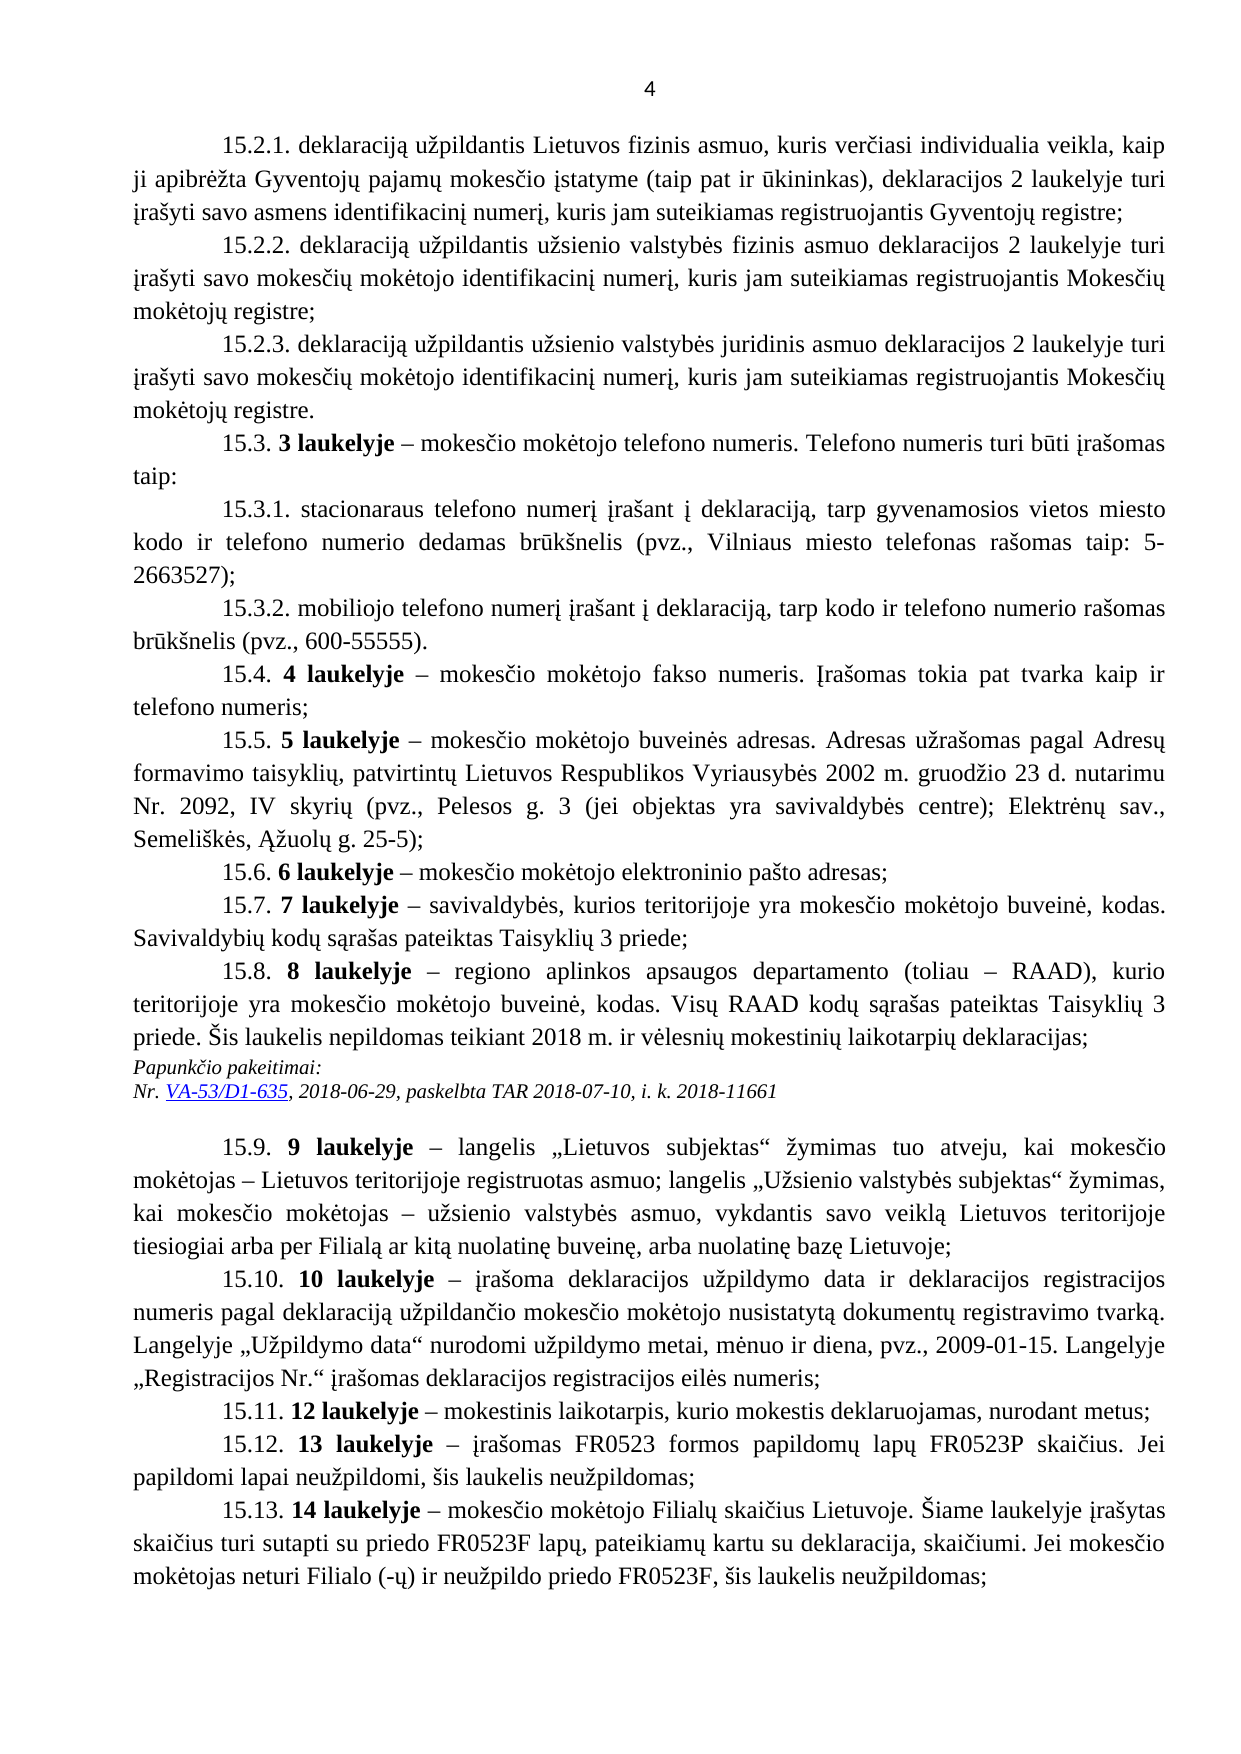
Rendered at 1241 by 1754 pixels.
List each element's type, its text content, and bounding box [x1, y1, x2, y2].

text 15.13. 14 laukelyje – mokesčio mokėtojo Filialų skaičius Lietuvoje. Šiame laukelyje įrašytas skaičius turi sutapti su priedo FR0523F lapų, pateikiamų kartu su deklaracija, skaičiumi. Jei mokesčio mokėtojas neturi Filialo (-ų) ir neužpildo priedo FR0523F, šis laukelis neužpildomas; [133, 1495, 1167, 1590]
text 15.2.3. deklaraciją užpildantis užsienio valstybės juridinis asmuo deklaracijos 2 laukelyje turi įrašyti savo mokesčių mokėtojo identifikacinį numerį, kuris jam suteikiamas registruojantis Mokesčių mokėtojų registre. [133, 329, 1167, 423]
text Nr. VA-53/D1-635, 2018-06-29, paskelbta TAR 2018-07-10, i. k. 2018-11661 [133, 1079, 1167, 1103]
text 15.10. 10 laukelyje – įrašoma deklaracijos užpildymo data ir deklaracijos registracijos numeris pagal deklaraciją užpildančio mokesčio mokėtojo nusistatytą dokumentų registravimo tvarką. Langelyje „Užpildymo data“ nurodomi užpildymo metai, mėnuo ir diena, pvz., 2009-01-15. Langelyje „Registracijos Nr.“ įrašomas deklaracijos registracijos eilės numeris; [133, 1264, 1167, 1392]
text 15.6. 6 laukelyje – mokesčio mokėtojo elektroninio pašto adresas; [133, 857, 1167, 886]
text 15.8. 8 laukelyje – regiono aplinkos apsaugos departamento (toliau – RAAD), kurio teritorijoje yra mokesčio mokėtojo buveinė, kodas. Visų RAAD kodų sąrašas pateiktas Taisyklių 3 priede. Šis laukelis nepildomas teikiant 2018 m. ir vėlesnių mokestinių laikotarpių deklaracijas; [133, 956, 1167, 1051]
text 15.4. 4 laukelyje – mokesčio mokėtojo fakso numeris. Įrašomas tokia pat tvarka kaip ir telefono numeris; [133, 659, 1167, 721]
text 15.11. 12 laukelyje – mokestinis laikotarpis, kurio mokestis deklaruojamas, nurodant metus; [133, 1396, 1167, 1425]
text 15.9. 9 laukelyje – langelis „Lietuvos subjektas“ žymimas tuo atveju, kai mokesčio mokėtojas – Lietuvos teritorijoje registruotas asmuo; langelis „Užsienio valstybės subjektas“ žymimas, kai mokesčio mokėtojas – užsienio valstybės asmuo, vykdantis savo veiklą Lietuvos teritorijoje tiesiogiai arba per Filialą ar kitą nuolatinę buveinę, arba nuolatinę bazę Lietuvoje; [133, 1132, 1167, 1260]
text 15.2.1. deklaraciją užpildantis Lietuvos fizinis asmuo, kuris verčiasi individualia veikla, kaip ji apibrėžta Gyventojų pajamų mokesčio įstatyme (taip pat ir ūkininkas), deklaracijos 2 laukelyje turi įrašyti savo asmens identifikacinį numerį, kuris jam suteikiamas registruojantis Gyventojų registre; [133, 131, 1167, 225]
text 15.3. 3 laukelyje – mokesčio mokėtojo telefono numeris. Telefono numeris turi būti įrašomas taip: [133, 428, 1167, 489]
text 15.12. 13 laukelyje – įrašomas FR0523 formos papildomų lapų FR0523P skaičius. Jei papildomi lapai neužpildomi, šis laukelis neužpildomas; [133, 1429, 1167, 1491]
text 15.2.2. deklaraciją užpildantis užsienio valstybės fizinis asmuo deklaracijos 2 laukelyje turi įrašyti savo mokesčių mokėtojo identifikacinį numerį, kuris jam suteikiamas registruojantis Mokesčių mokėtojų registre; [133, 230, 1167, 324]
text Papunkčio pakeitimai: [133, 1055, 1167, 1079]
text 15.3.2. mobiliojo telefono numerį įrašant į deklaraciją, tarp kodo ir telefono numerio rašomas brūkšnelis (pvz., 600-55555). [133, 593, 1167, 655]
text 15.5. 5 laukelyje – mokesčio mokėtojo buveinės adresas. Adresas užrašomas pagal Adresų formavimo taisyklių, patvirtintų Lietuvos Respublikos Vyriausybės 2002 m. gruodžio 23 d. nutarimu Nr. 2092, IV skyrių (pvz., Pelesos g. 3 (jei objektas yra savivaldybės centre); Elektrėnų sav., Semeliškės, Ąžuolų g. 25-5); [133, 725, 1167, 853]
text 15.3.1. stacionaraus telefono numerį įrašant į deklaraciją, tarp gyvenamosios vietos miesto kodo ir telefono numerio dedamas brūkšnelis (pvz., Vilniaus miesto telefonas rašomas taip: 5-2663527); [133, 494, 1167, 589]
text 15.7. 7 laukelyje – savivaldybės, kurios teritorijoje yra mokesčio mokėtojo buveinė, kodas. Savivaldybių kodų sąrašas pateiktas Taisyklių 3 priede; [133, 890, 1167, 952]
